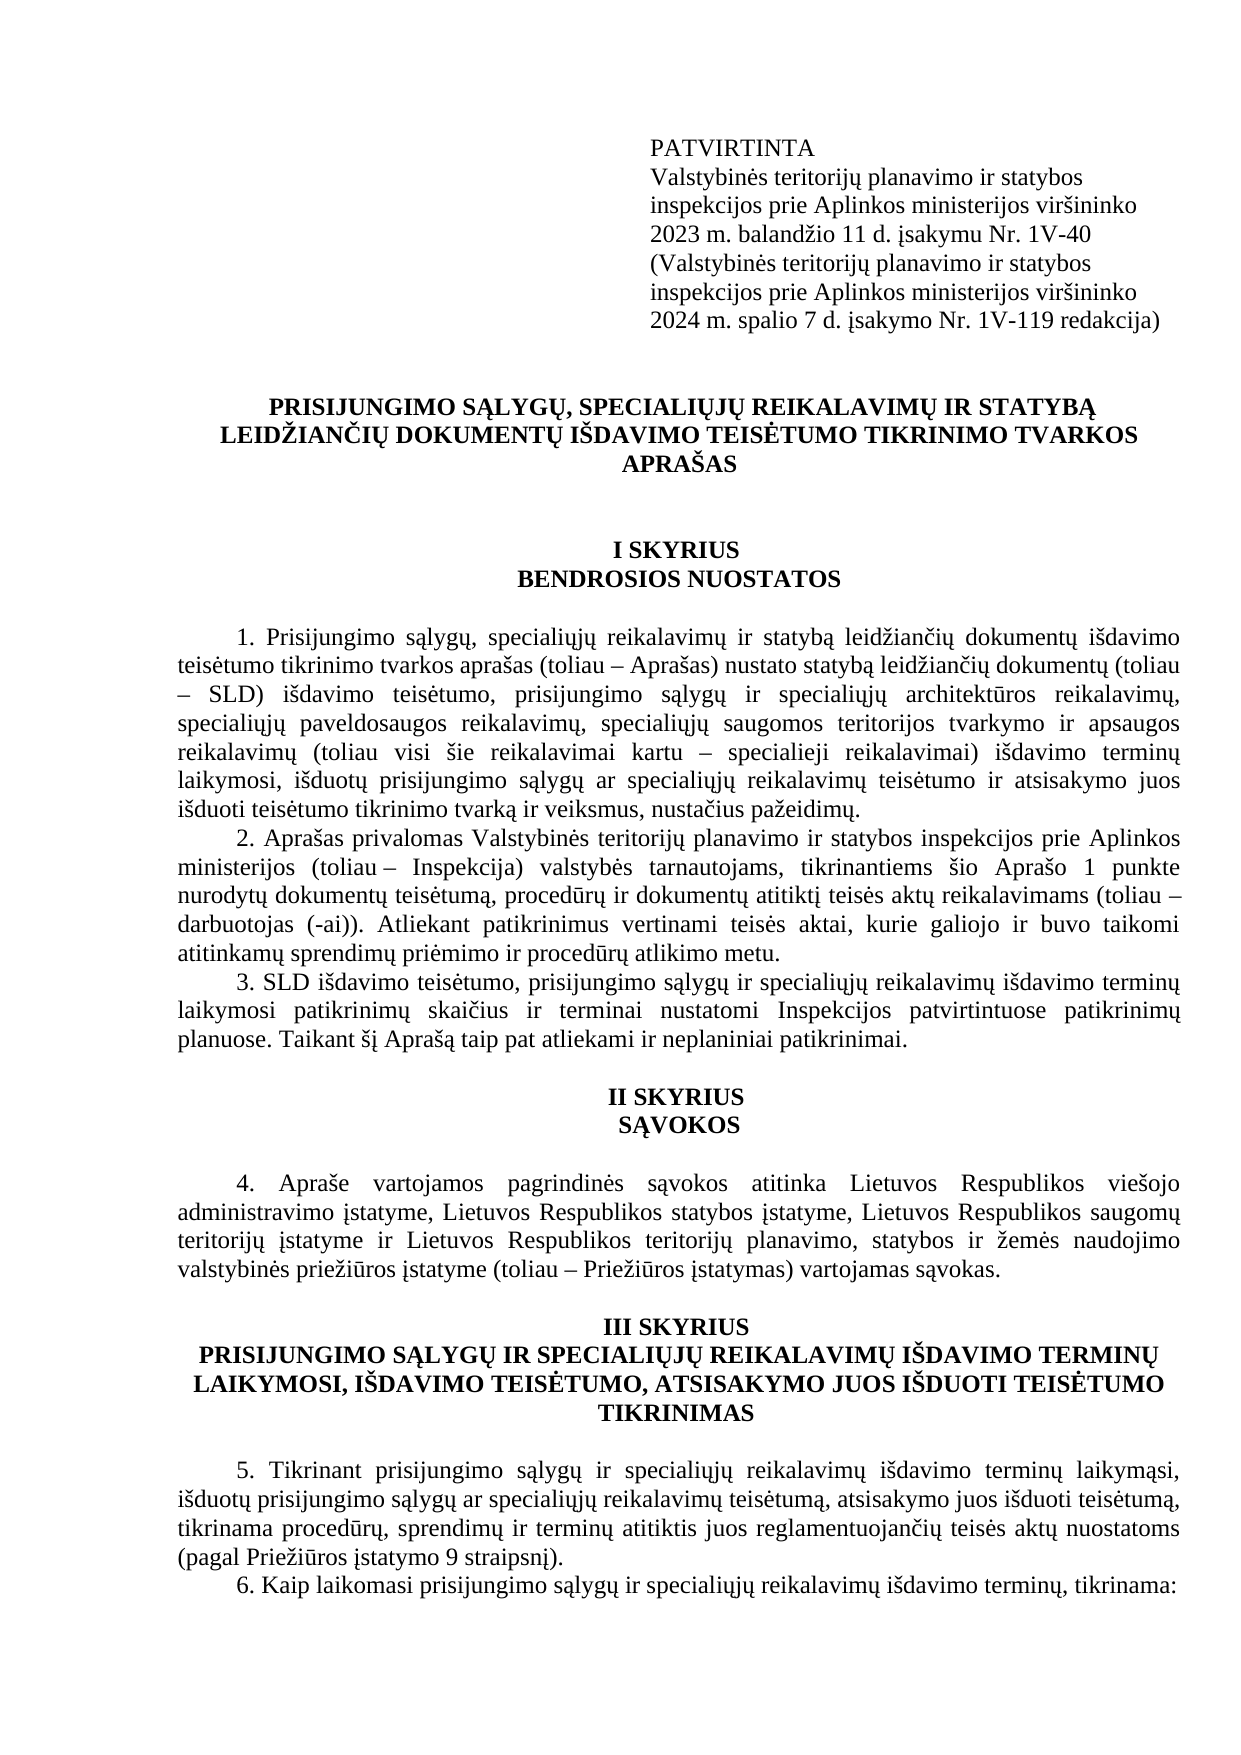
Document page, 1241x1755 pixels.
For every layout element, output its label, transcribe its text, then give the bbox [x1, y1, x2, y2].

text 5. Tikrinant prisijungimo sąlygų ir specialiųjų reikalavimų išdavimo terminų laikymąsi, išduotų prisijungimo sąlygų ar specialiųjų reikalavimų teisėtumą, atsisakymo juos išduoti teisėtumą, tikrinama procedūrų, sprendimų ir terminų atitiktis juos reglamentuojančių teisės aktų nuostatoms (pagal Priežiūros įstatymo 9 straipsnį). [177, 1455, 1181, 1570]
text 2023 m. balandžio 11 d. įsakymu Nr. 1V-40 [177, 219, 1181, 248]
text inspekcijos prie Aplinkos ministerijos viršininko [177, 190, 1181, 219]
text III SKYRIUS [177, 1312, 1181, 1340]
text PRISIJUNGIMO SĄLYGŲ IR SPECIALIŲJŲ REIKALAVIMŲ IŠDAVIMO TERMINŲ LAIKYMOSI, IŠDAVIMO TEISĖTUMO, ATSISAKYMO JUOS IŠDUOTI TEISĖTUMO TIKRINIMAS [177, 1340, 1181, 1427]
text 2024 m. spalio 7 d. įsakymo Nr. 1V-119 redakcija) [650, 305, 1181, 334]
text 6. Kaip laikomasi prisijungimo sąlygų ir specialiųjų reikalavimų išdavimo terminų, tikrinama: [177, 1570, 1181, 1599]
text 2. Aprašas privalomas Valstybinės teritorijų planavimo ir statybos inspekcijos prie Aplinkos ministerijos (toliau – Inspekcija) valstybės tarnautojams, tikrinantiems šio Aprašo 1 punkte nurodytų dokumentų teisėtumą, procedūrų ir dokumentų atitiktį teisės aktų reikalavimams (toliau – darbuotojas (-ai)). Atliekant patikrinimus vertinami teisės aktai, kurie galiojo ir buvo taikomi atitinkamų sprendimų priėmimo ir procedūrų atlikimo metu. [177, 823, 1181, 967]
text (Valstybinės teritorijų planavimo ir statybos [177, 248, 1181, 277]
text 3. SLD išdavimo teisėtumo, prisijungimo sąlygų ir specialiųjų reikalavimų išdavimo terminų laikymosi patikrinimų skaičius ir terminai nustatomi Inspekcijos patvirtintuose patikrinimų planuose. Taikant šį Aprašą taip pat atliekami ir neplaniniai patikrinimai. [177, 967, 1181, 1053]
text Prisijungimo sąlygų, specialiųjų reikalavimų ir STATYBĄ LEIDŽIANČIŲ DOKUMENTŲ IŠDAVIMO TEISĖTUMO TIKRINIMO tvarkos APRAŠAS [177, 392, 1181, 478]
text inspekcijos prie Aplinkos ministerijos viršininko [177, 277, 1181, 305]
text BENDROSIOS NUOSTATOS [177, 564, 1181, 593]
text 1. Prisijungimo sąlygų, specialiųjų reikalavimų ir statybą leidžiančių dokumentų išdavimo teisėtumo tikrinimo tvarkos aprašas (toliau – Aprašas) nustato statybą leidžiančių dokumentų (toliau – SLD) išdavimo teisėtumo, prisijungimo sąlygų ir specialiųjų architektūros reikalavimų, specialiųjų paveldosaugos reikalavimų, specialiųjų saugomos teritorijos tvarkymo ir apsaugos reikalavimų (toliau visi šie reikalavimai kartu – specialieji reikalavimai) išdavimo terminų laikymosi, išduotų prisijungimo sąlygų ar specialiųjų reikalavimų teisėtumo ir atsisakymo juos išduoti teisėtumo tikrinimo tvarką ir veiksmus, nustačius pažeidimų. [177, 622, 1181, 823]
text II skyrius [177, 1082, 1181, 1110]
text Valstybinės teritorijų planavimo ir statybos [177, 162, 1181, 190]
text 4. Apraše vartojamos pagrindinės sąvokos atitinka Lietuvos Respublikos viešojo administravimo įstatyme, Lietuvos Respublikos statybos įstatyme, Lietuvos Respublikos saugomų teritorijų įstatyme ir Lietuvos Respublikos teritorijų planavimo, statybos ir žemės naudojimo valstybinės priežiūros įstatyme (toliau – Priežiūros įstatymas) vartojamas sąvokas. [177, 1168, 1181, 1283]
text SĄVOKOS [177, 1110, 1181, 1139]
text I skyrius [177, 535, 1181, 564]
text PATVIRTINTA [177, 133, 1181, 162]
